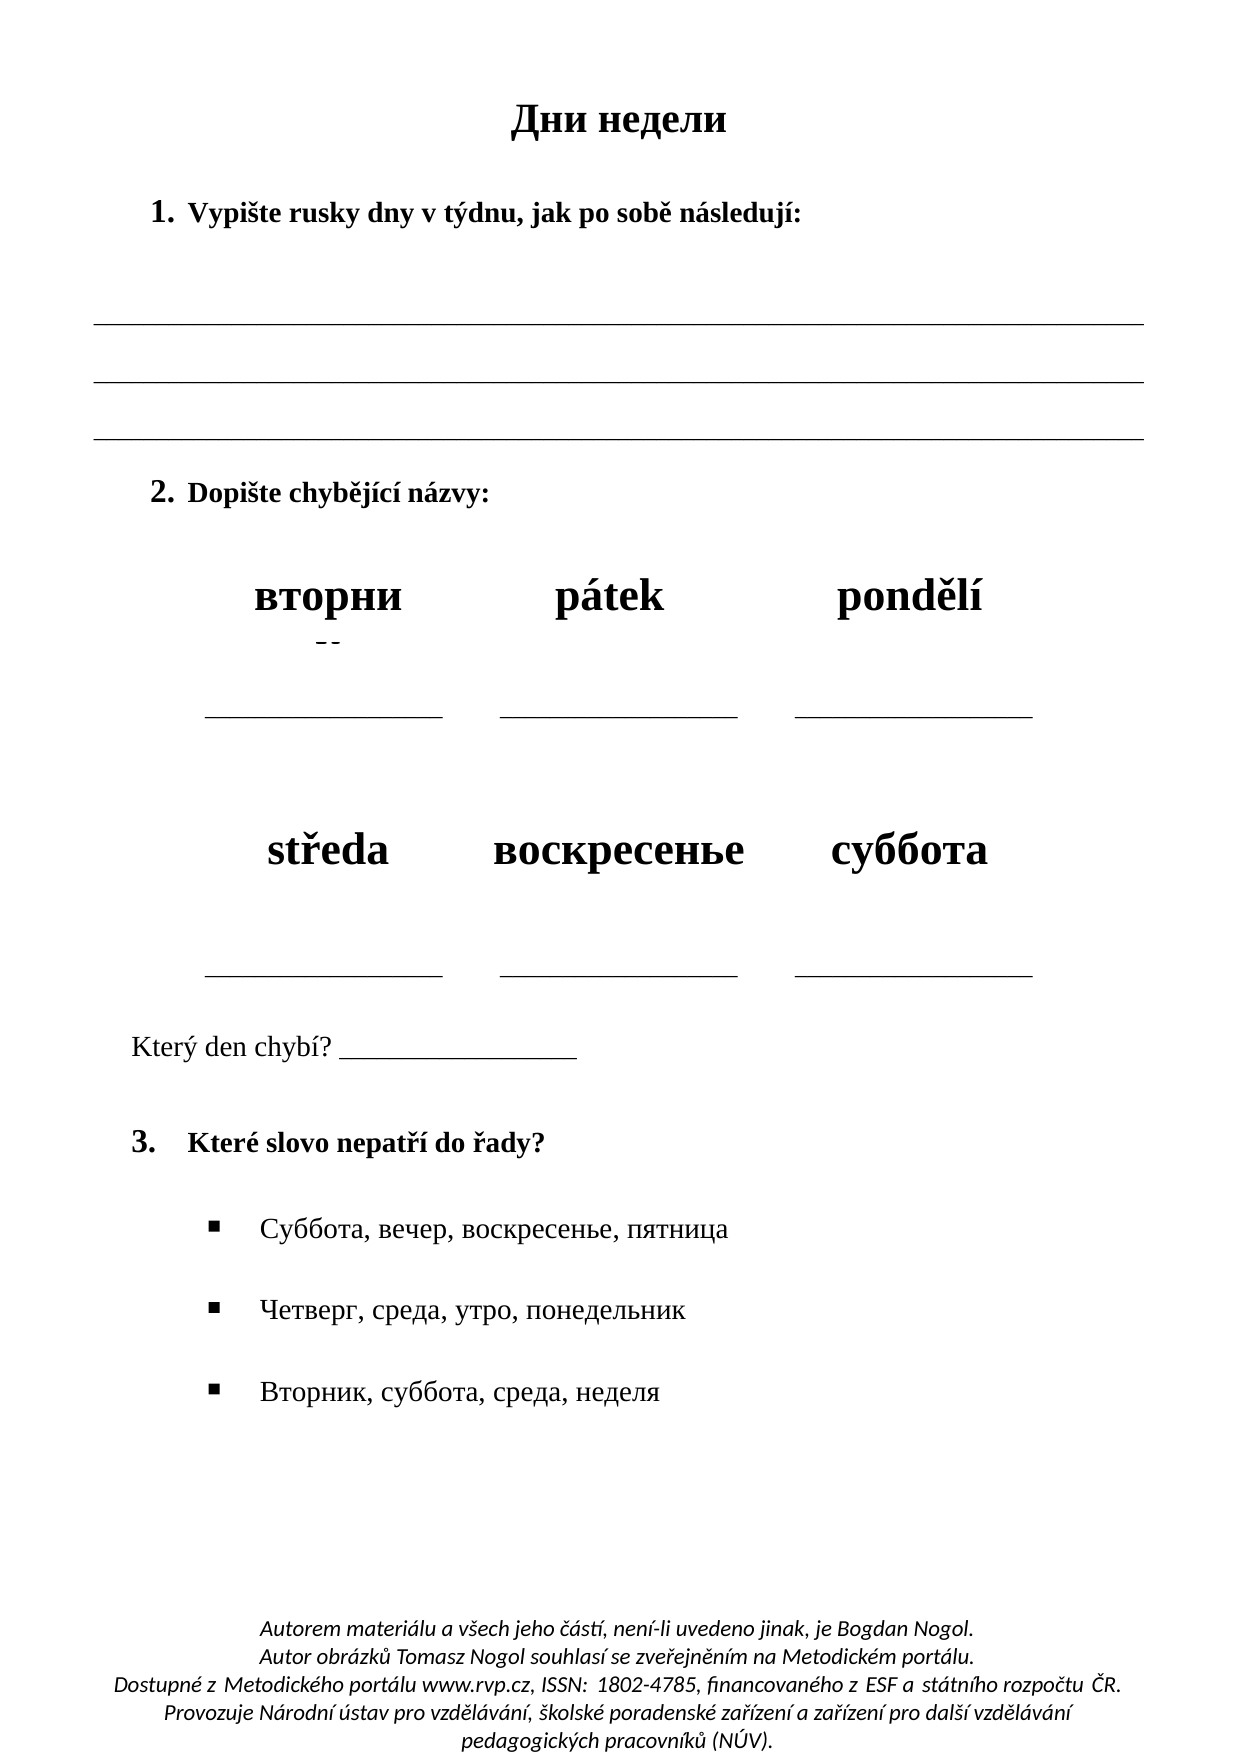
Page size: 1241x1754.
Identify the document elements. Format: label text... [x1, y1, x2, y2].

text ____________________________________________________________________________________ [94, 414, 1144, 439]
text суббота [823, 822, 996, 874]
list Суббота, вечер, воскресенье, пятница [206, 1211, 1144, 1245]
text вторник [242, 568, 415, 643]
text středa [242, 822, 415, 874]
list Které slovo nepatří do řady? [131, 1122, 1144, 1160]
list Четверг, среда, утро, понедельник [206, 1292, 1144, 1327]
list Vypište rusky dny v týdnu, jak po sobě následují: [150, 192, 1144, 230]
text Který den chybí? ___________________ [131, 1029, 1144, 1063]
text ___________________ ___________________ ___________________ [94, 692, 1144, 721]
text ____________________________________________________________________________________ [94, 357, 1144, 382]
text Дни недели [94, 94, 1144, 142]
list Вторник, суббота, среда, неделя [206, 1374, 1144, 1408]
text ____________________________________________________________________________________ [94, 299, 1144, 324]
text pondělí [823, 568, 996, 620]
text pátek [523, 568, 696, 620]
list Dopište chybějící názvy: [150, 472, 1144, 510]
text воскресенье [485, 822, 752, 874]
text ___________________ ___________________ ___________________ [94, 951, 1144, 979]
